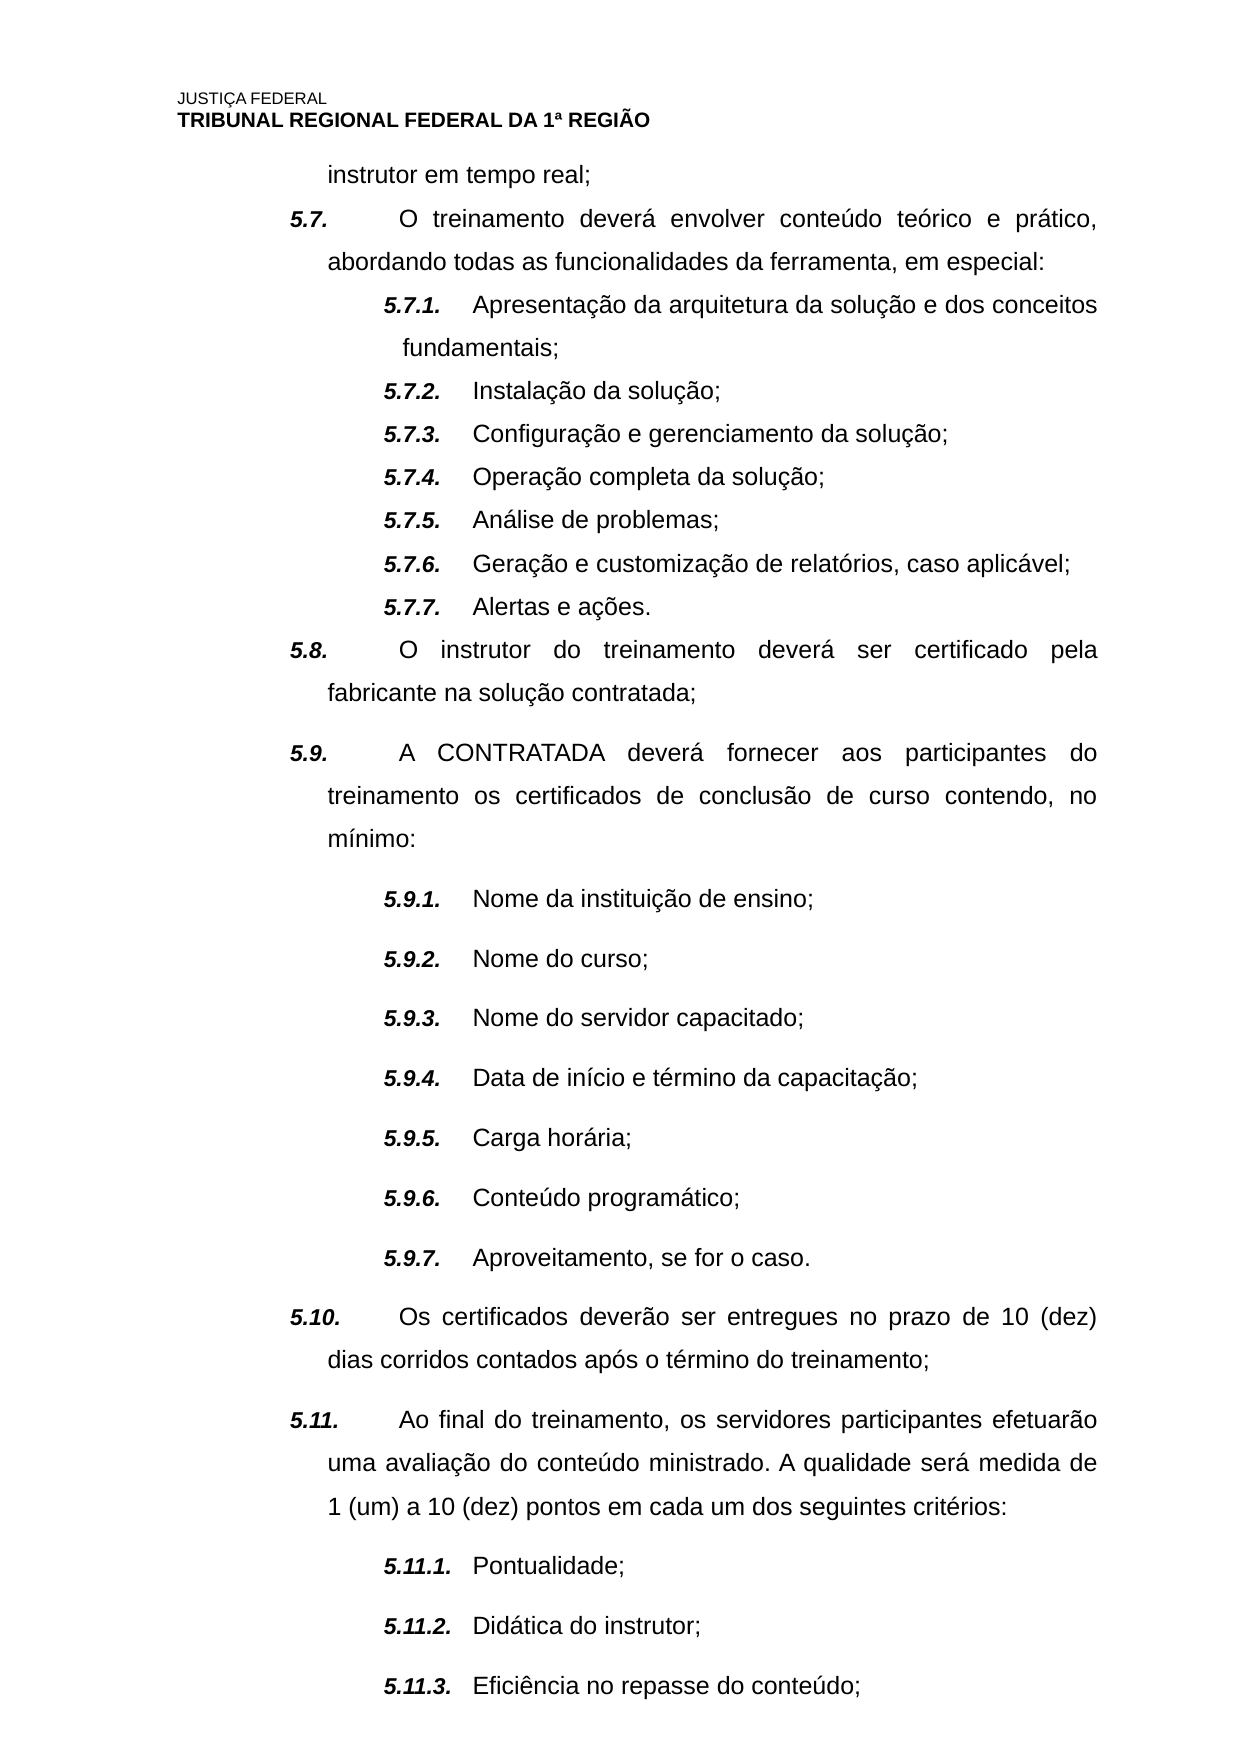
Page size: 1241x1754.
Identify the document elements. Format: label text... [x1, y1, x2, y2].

list A CONTRATADA deverá fornecer aos participantes do treinamento os certificados de conclusão de curso contendo, no mínimo: [290, 738, 1098, 853]
list Didática do instrutor; [383, 1611, 1098, 1640]
list Nome do servidor capacitado; [383, 1003, 1098, 1032]
list Operação completa da solução; [383, 462, 1098, 491]
list Configuração e gerenciamento da solução; [383, 419, 1098, 448]
list Os certificados deverão ser entregues no prazo de 10 (dez) dias corridos contados após o término do treinamento; [290, 1302, 1098, 1374]
list O treinamento deverá envolver conteúdo teórico e prático, abordando todas as funcionalidades da ferramenta, em especial: [290, 203, 1098, 275]
list Eficiência no repasse do conteúdo; [383, 1671, 1098, 1699]
list Carga horária; [383, 1123, 1098, 1152]
list Nome do curso; [383, 943, 1098, 972]
list Alertas e ações. [383, 592, 1098, 620]
list instrutor em tempo real; [290, 160, 1098, 189]
list Apresentação da arquitetura da solução e dos conceitos fundamentais; [383, 290, 1098, 362]
list Aproveitamento, se for o caso. [383, 1242, 1098, 1271]
list Análise de problemas; [383, 505, 1098, 534]
list Conteúdo programático; [383, 1183, 1098, 1211]
list Instalação da solução; [383, 376, 1098, 405]
list Nome da instituição de ensino; [383, 884, 1098, 912]
list Data de início e término da capacitação; [383, 1063, 1098, 1092]
list Geração e customização de relatórios, caso aplicável; [383, 548, 1098, 577]
list Pontualidade; [383, 1551, 1098, 1580]
list Ao final do treinamento, os servidores participantes efetuarão uma avaliação do conteúdo ministrado. A qualidade será medida de 1 (um) a 10 (dez) pontos em cada um dos seguintes critérios: [290, 1405, 1098, 1520]
list O instrutor do treinamento deverá ser certificado pela fabricante na solução contratada; [290, 635, 1098, 707]
